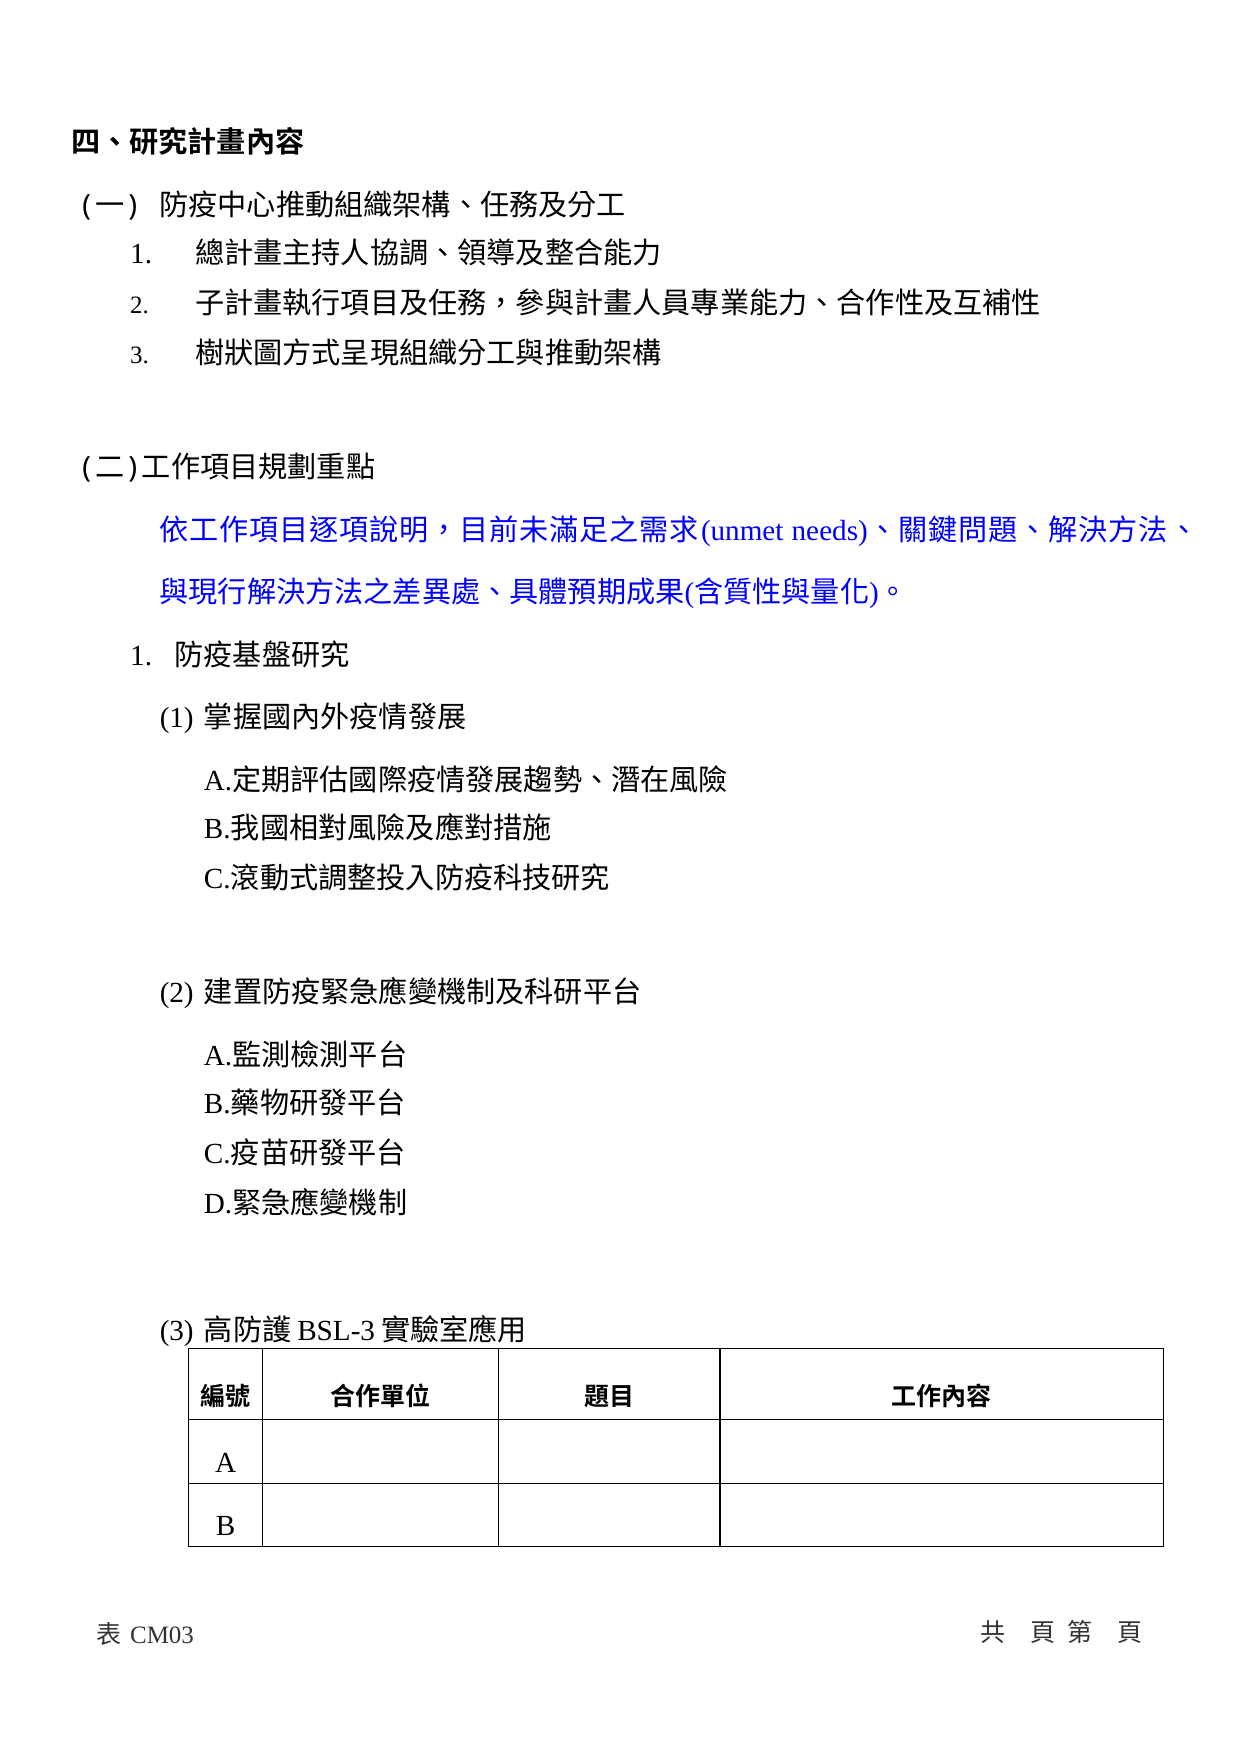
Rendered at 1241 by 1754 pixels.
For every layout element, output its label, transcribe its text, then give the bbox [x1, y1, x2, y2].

text 四、研究計畫內容 [71, 98, 1169, 161]
subtitle (二)工作項目規劃重點 [71, 423, 1169, 486]
text B.藥物研發平台 [204, 1073, 1169, 1123]
text C.滾動式調整投入防疫科技研究 [204, 848, 1169, 898]
table_cell A [189, 1420, 262, 1482]
text C.疫苗研發平台 [204, 1123, 1169, 1173]
table_cell [499, 1484, 719, 1546]
table_cell [263, 1420, 498, 1482]
table_header 工作內容 [721, 1349, 1163, 1419]
subtitle (一) 防疫中心推動組織架構、任務及分工 [71, 161, 1169, 223]
list 高防護BSL-3實驗室應用 [159, 1286, 1169, 1348]
list 總計畫主持人協調、領導及整合能力 [130, 223, 1169, 273]
table_header 題目 [499, 1349, 719, 1419]
list 掌握國內外疫情發展 [159, 673, 1169, 736]
text B.我國相對風險及應對措施 [204, 798, 1169, 848]
list 建置防疫緊急應變機制及科研平台 [159, 948, 1169, 1011]
text A.定期評估國際疫情發展趨勢、潛在風險 [204, 736, 1169, 798]
list 子計畫執行項目及任務，參與計畫人員專業能力、合作性及互補性 [130, 273, 1169, 323]
text A.監測檢測平台 [204, 1011, 1169, 1073]
list 防疫基盤研究 [130, 611, 1169, 673]
table_cell [721, 1420, 1163, 1482]
table_cell [499, 1420, 719, 1482]
table_header 合作單位 [263, 1349, 498, 1419]
text D.緊急應變機制 [204, 1173, 1169, 1223]
table_cell [263, 1484, 498, 1546]
table_cell [721, 1484, 1163, 1546]
list 樹狀圖方式呈現組織分工與推動架構 [130, 323, 1169, 373]
text 依工作項目逐項說明，目前未滿足之需求(unmet needs)、關鍵問題、解決方法、與現行解決方法之差異處、具體預期成果(含質性與量化)。 [159, 486, 1169, 611]
table_header 編號 [189, 1349, 262, 1419]
table_cell B [189, 1484, 262, 1546]
